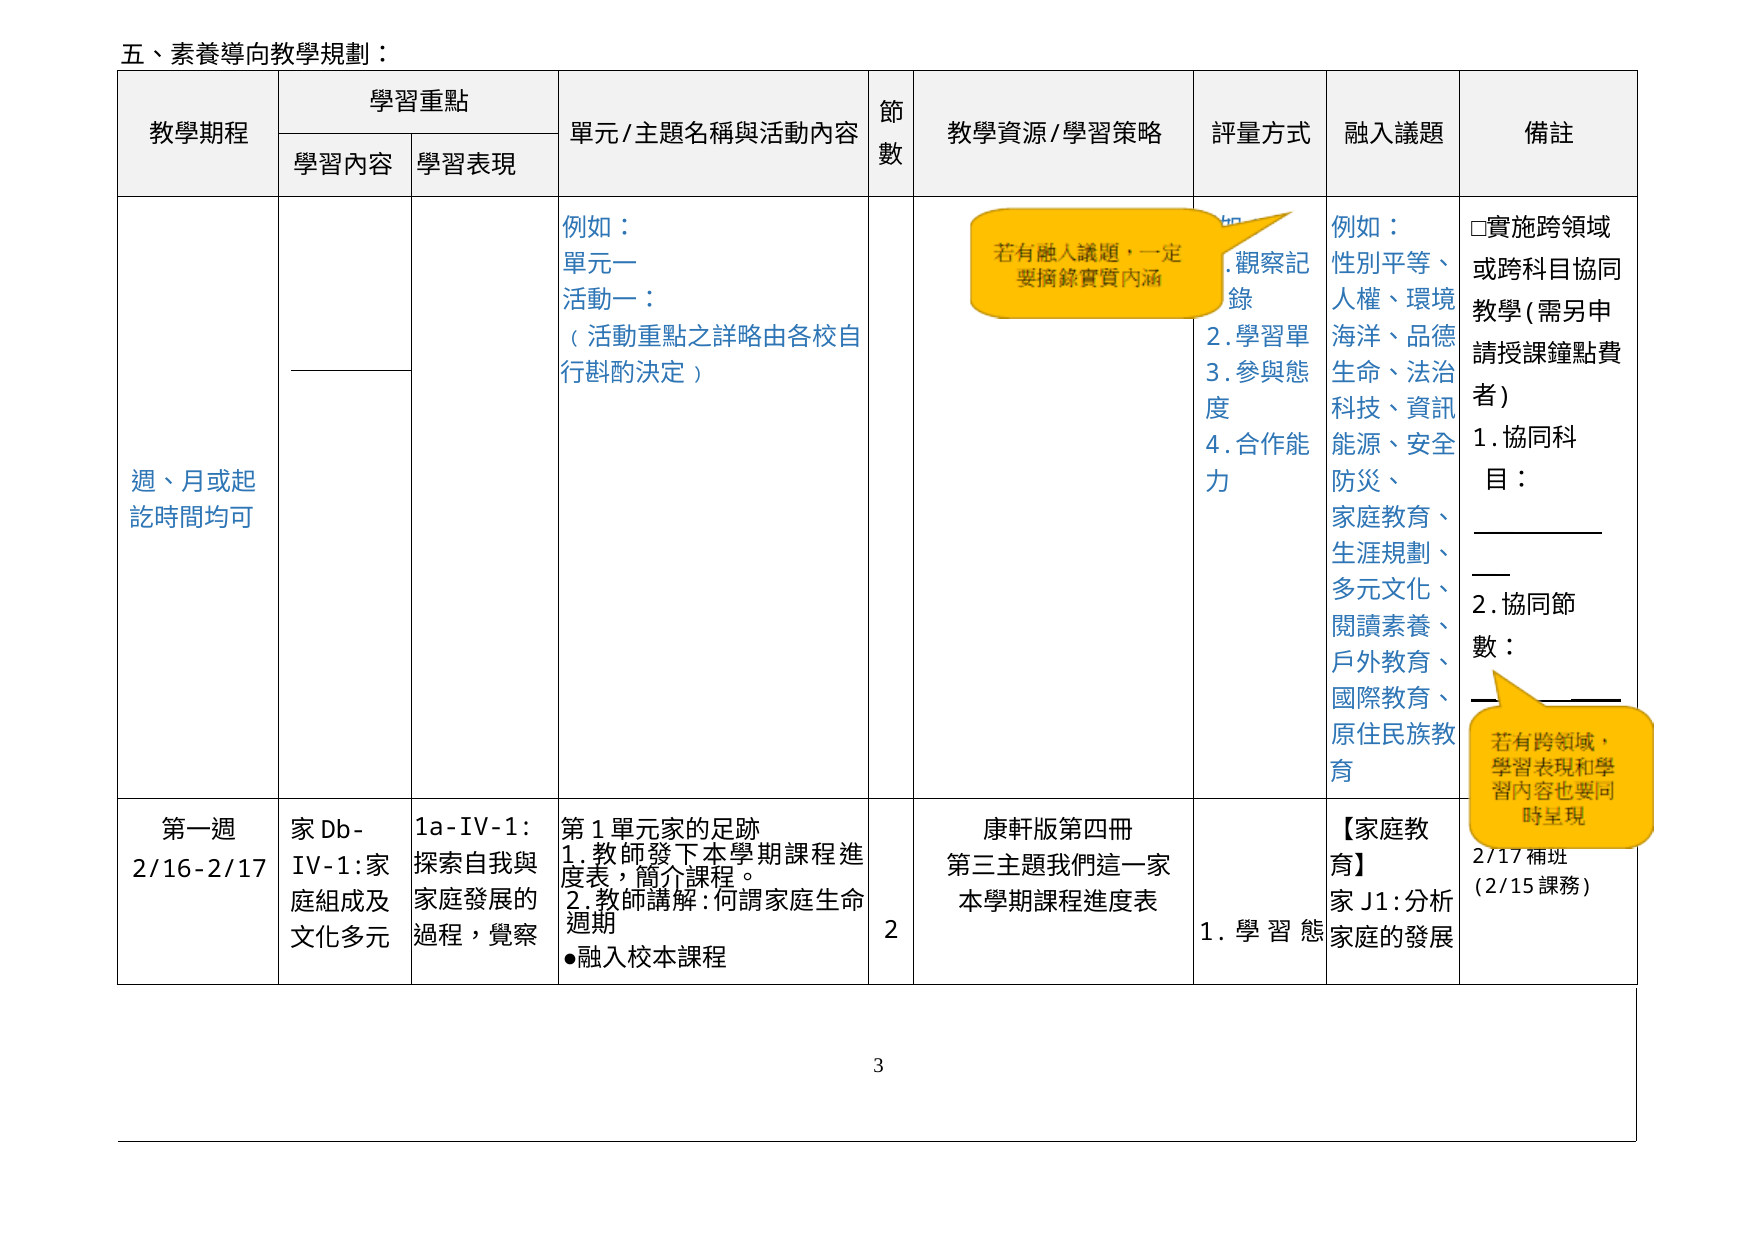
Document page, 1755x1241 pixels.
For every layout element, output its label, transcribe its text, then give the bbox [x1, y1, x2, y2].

table_cell 例如： 1.觀察記錄 2.學習單 3.參與態度 4.合作能力 [1194, 197, 1326, 798]
table_header 評量方式 [1194, 71, 1326, 196]
table_header 融入議題 [1327, 71, 1459, 196]
table_header 教學資源/學習策略 [914, 71, 1193, 196]
table_cell 1.學習態 [1194, 799, 1326, 984]
table_header 學習重點 [279, 71, 558, 133]
table_cell 學習內容 [279, 134, 411, 196]
table_cell 第1單元家的足跡 1.教師發下本學期課程進度表，簡介課程。 2.教師講解:何謂家庭生命週期 ●融入校本課程 [559, 799, 868, 984]
table_header 教學期程 [118, 71, 278, 196]
text 五、素養導向教學規劃： [118, 34, 1636, 70]
table_cell 例如： 單元一 活動一： ﹙活動重點之詳略由各校自行斟酌決定﹚ [559, 197, 868, 798]
table_cell [279, 197, 411, 798]
table_header 節數 [869, 71, 913, 196]
table_cell [412, 197, 558, 798]
table_cell 2 [869, 799, 913, 984]
table_cell [869, 197, 913, 798]
table_cell 家Db-IV-1:家庭組成及文化多元 [279, 799, 411, 984]
table_header 備註 [1460, 71, 1637, 196]
table_cell 學習表現 [412, 134, 558, 196]
table_cell 第一週 2/16-2/17 [118, 799, 278, 984]
table_cell 例如： 性別平等、 人權、環境 海洋、品德 生命、法治 科技、資訊 能源、安全 防災、 家庭教育、 生涯規劃、 多元文化、 閱讀素養、 戶外教育、 國際教育、 原住民族教育 [1327, 197, 1459, 798]
table_cell □實施跨領域或跨科目協同教學(需另申請授課鐘點費者) 1.協同科目： ＿ ＿ 2.協同節數： ＿ ＿＿ [1460, 197, 1637, 798]
table_cell 2/16開學 2/17補班(2/15課務) [1460, 799, 1637, 984]
table_cell 康軒版第四冊 第三主題我們這一家 本學期課程進度表 [914, 799, 1193, 984]
table_header 單元/主題名稱與活動內容 [559, 71, 868, 196]
table_cell [914, 197, 1193, 798]
table_cell 【家庭教育】 家J1:分析家庭的發展 [1327, 799, 1459, 984]
table_cell 1a-IV-1:探索自我與家庭發展的過程，覺察 [412, 799, 558, 984]
table_cell 週、月或起訖時間均可 [118, 197, 278, 798]
